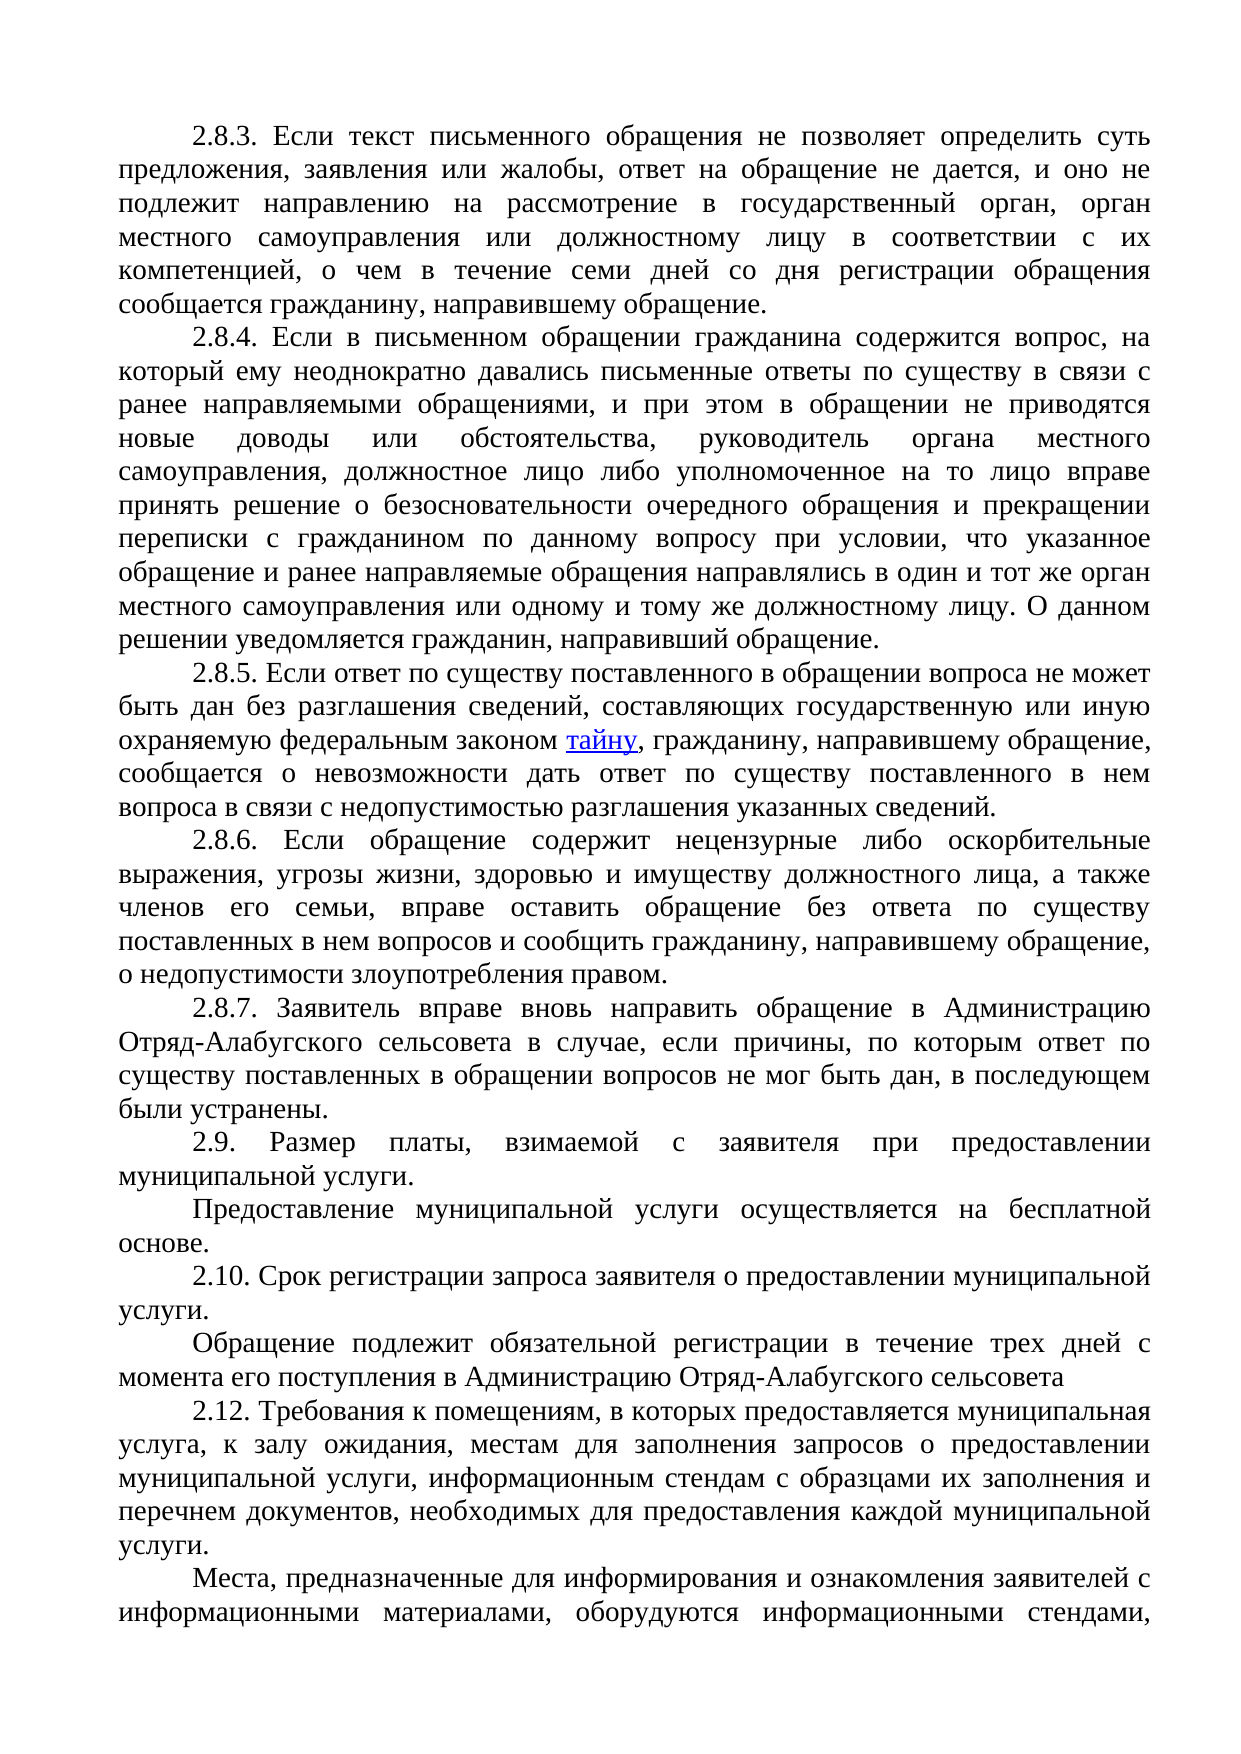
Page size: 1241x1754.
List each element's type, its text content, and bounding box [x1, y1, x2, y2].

text 2.8.3. Если текст письменного обращения не позволяет определить суть предложения, заявления или жалобы, ответ на обращение не дается, и оно не подлежит направлению на рассмотрение в государственный орган, орган местного самоуправления или должностному лицу в соответствии с их компетенцией, о чем в течение семи дней со дня регистрации обращения сообщается гражданину, направившему обращение. [118, 118, 1152, 319]
text Места, предназначенные для информирования и ознакомления заявителей с информационными материалами, оборудуются информационными стендами, [118, 1560, 1152, 1627]
text 2.8.6. Если обращение содержит нецензурные либо оскорбительные выражения, угрозы жизни, здоровью и имуществу должностного лица, а также членов его семьи, вправе оставить обращение без ответа по существу поставленных в нем вопросов и сообщить гражданину, направившему обращение, о недопустимости злоупотребления правом. [118, 822, 1152, 990]
text Предоставление муниципальной услуги осуществляется на бесплатной основе. [118, 1191, 1152, 1258]
text Обращение подлежит обязательной регистрации в течение трех дней с момента его поступления в Администрацию Отряд-Алабугского сельсовета [118, 1326, 1152, 1393]
text 2.8.4. Если в письменном обращении гражданина содержится вопрос, на который ему неоднократно давались письменные ответы по существу в связи с ранее направляемыми обращениями, и при этом в обращении не приводятся новые доводы или обстоятельства, руководитель органа местного самоуправления, должностное лицо либо уполномоченное на то лицо вправе принять решение о безосновательности очередного обращения и прекращении переписки с гражданином по данному вопросу при условии, что указанное обращение и ранее направляемые обращения направлялись в один и тот же орган местного самоуправления или одному и тому же должностному лицу. О данном решении уведомляется гражданин, направивший обращение. [118, 319, 1152, 655]
text 2.12. Требования к помещениям, в которых предоставляется муниципальная услуга, к залу ожидания, местам для заполнения запросов о предоставлении муниципальной услуги, информационным стендам с образцами их заполнения и перечнем документов, необходимых для предоставления каждой муниципальной услуги. [118, 1393, 1152, 1560]
text 2.9. Размер платы, взимаемой с заявителя при предоставлении муниципальной услуги. [118, 1124, 1152, 1191]
text 2.8.7. Заявитель вправе вновь направить обращение в Администрацию Отряд-Алабугского сельсовета в случае, если причины, по которым ответ по существу поставленных в обращении вопросов не мог быть дан, в последующем были устранены. [118, 990, 1152, 1124]
text 2.10. Срок регистрации запроса заявителя о предоставлении муниципальной услуги. [118, 1258, 1152, 1326]
text 2.8.5. Если ответ по существу поставленного в обращении вопроса не может быть дан без разглашения сведений, составляющих государственную или иную охраняемую федеральным законом тайну, гражданину, направившему обращение, сообщается о невозможности дать ответ по существу поставленного в нем вопроса в связи с недопустимостью разглашения указанных сведений. [118, 655, 1152, 822]
